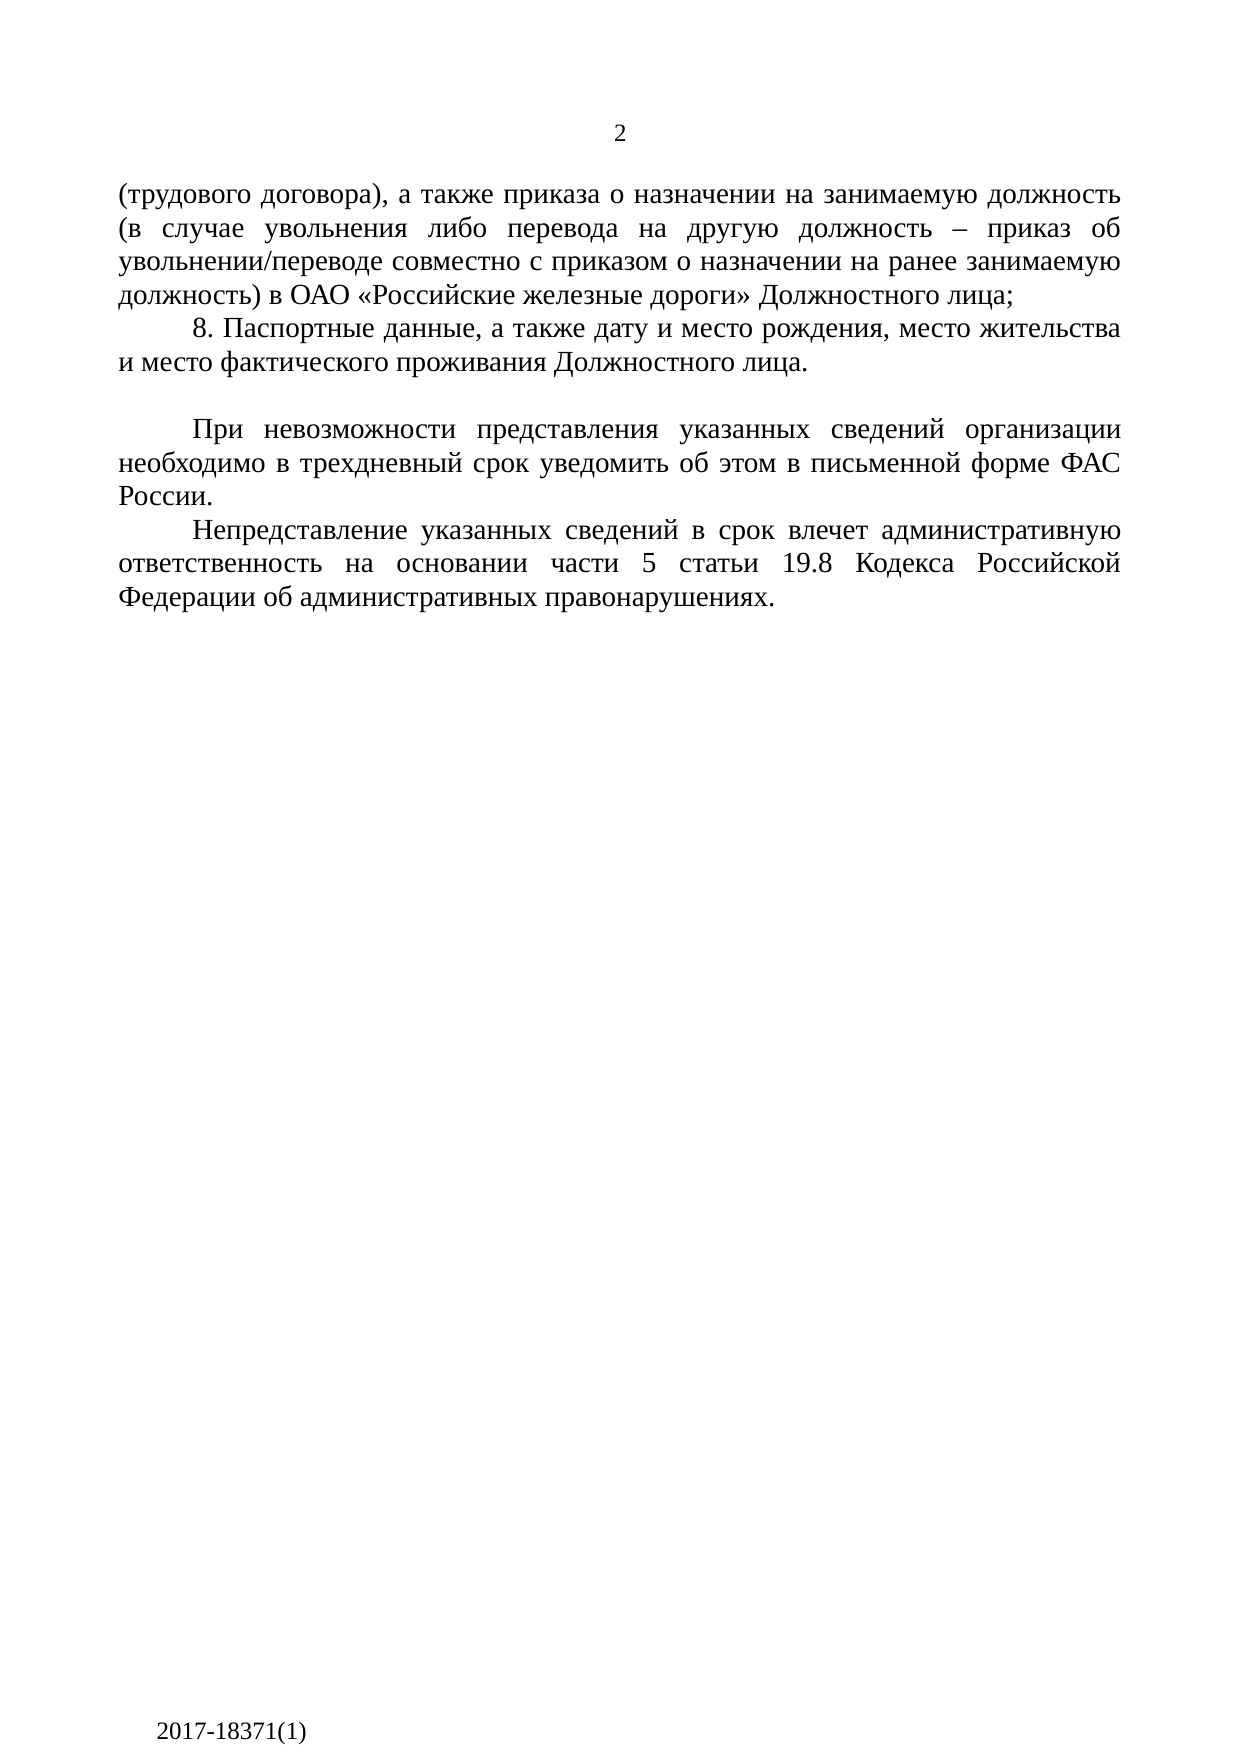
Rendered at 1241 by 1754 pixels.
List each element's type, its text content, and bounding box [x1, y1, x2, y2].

text При невозможности представления указанных сведений организации необходимо в трехдневный срок уведомить об этом в письменной форме ФАС России. [118, 411, 1122, 512]
text 8. Паспортные данные, а также дату и место рождения, место жительства и место фактического проживания Должностного лица. [118, 311, 1122, 378]
text (трудового договора), а также приказа о назначении на занимаемую должность (в случае увольнения либо перевода на другую должность – приказ об увольнении/переводе совместно с приказом о назначении на ранее занимаемую должность) в ОАО «Российские железные дороги» Должностного лица; [118, 176, 1122, 311]
text Непредставление указанных сведений в срок влечет административную ответственность на основании части 5 статьи 19.8 Кодекса Российской Федерации об административных правонарушениях. [118, 512, 1122, 612]
